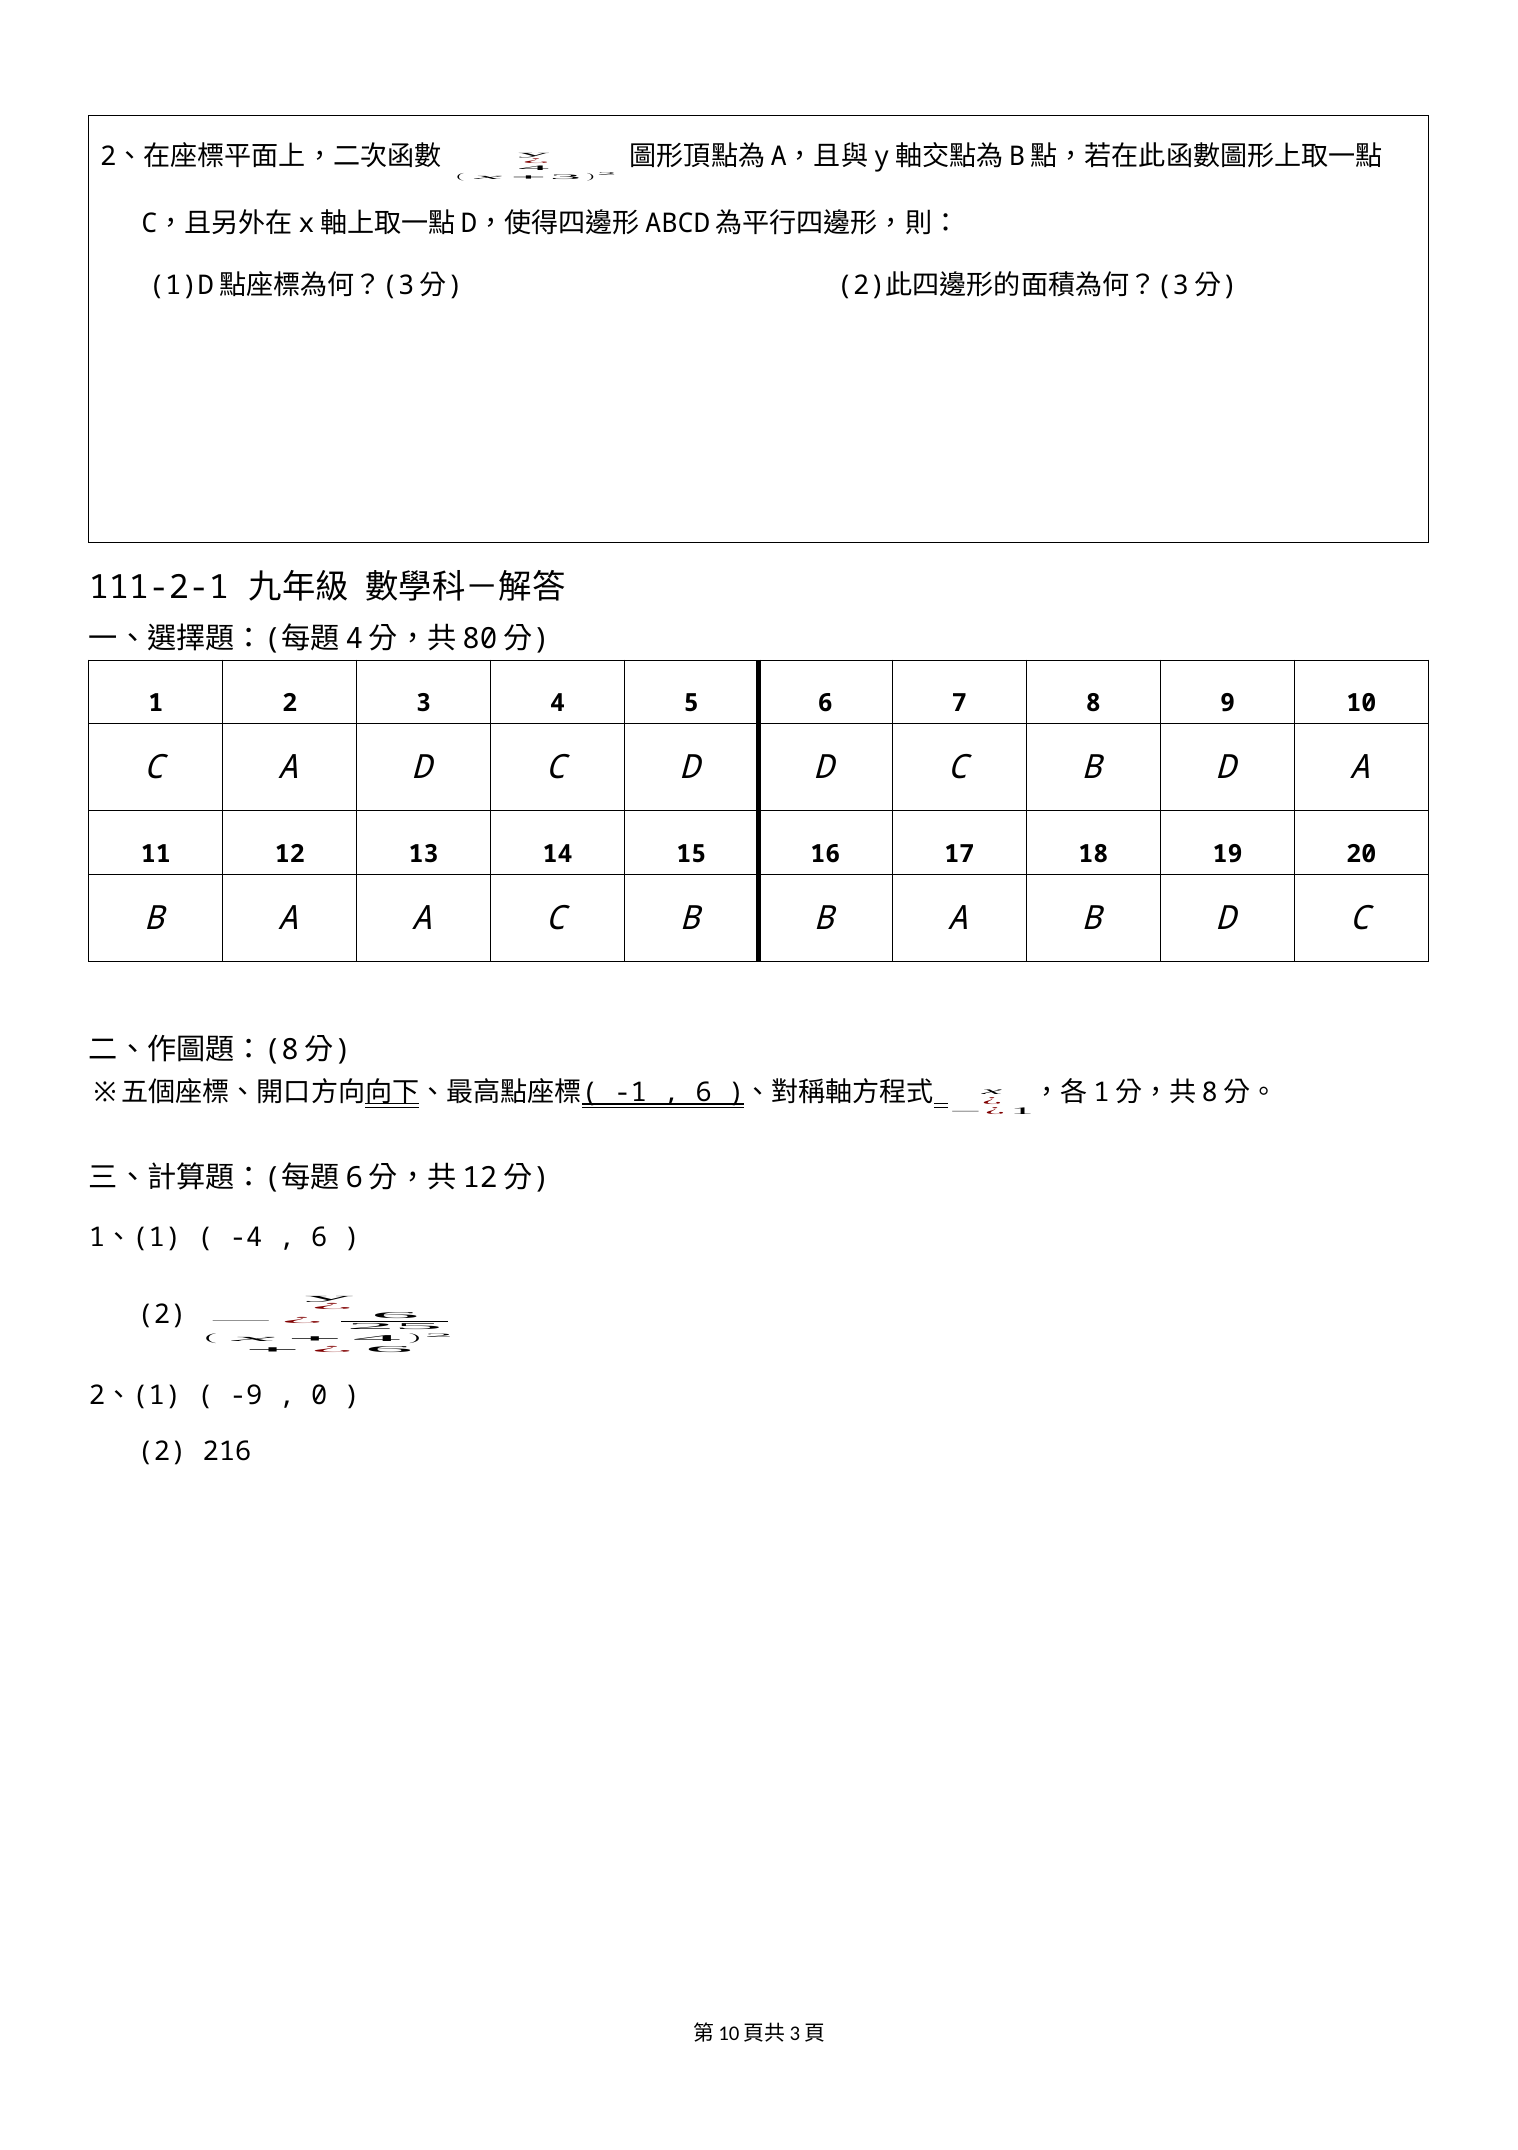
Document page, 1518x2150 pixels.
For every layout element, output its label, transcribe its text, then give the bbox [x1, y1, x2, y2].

table_cell C [491, 875, 624, 961]
table_cell A [893, 875, 1026, 961]
table_header 6 [761, 661, 892, 723]
table_cell B [761, 875, 892, 961]
table_cell 16 [761, 811, 892, 873]
table_cell A [1295, 724, 1428, 810]
table_cell 11 [89, 811, 222, 873]
table_cell 13 [357, 811, 490, 873]
text 三、計算題：(每題6分，共12分) [89, 1154, 1438, 1196]
table_cell 19 [1161, 811, 1294, 873]
table_cell B [1027, 724, 1160, 810]
table_cell D [1161, 724, 1294, 810]
table_header 9 [1161, 661, 1294, 723]
table_cell B [89, 875, 222, 961]
table_cell B [1027, 875, 1160, 961]
text 111-2-1 九年級 數學科－解答 [89, 543, 1429, 605]
table_header 7 [893, 661, 1026, 723]
table_cell C [491, 724, 624, 810]
table_cell A [223, 875, 356, 961]
table_header 10 [1295, 661, 1428, 723]
table_cell D [1161, 875, 1294, 961]
table_cell C [893, 724, 1026, 810]
table_cell C [89, 724, 222, 810]
table_cell A [223, 724, 356, 810]
text (2) [89, 1293, 1429, 1354]
table_header 4 [491, 661, 624, 723]
table_cell 17 [893, 811, 1026, 873]
table_cell 15 [625, 811, 756, 873]
text 2、(1) ( -9 , 0 ) [89, 1373, 1438, 1412]
table_cell B [625, 875, 756, 961]
table_cell A [357, 875, 490, 961]
table_cell 2、在座標平面上，二次函數 圖形頂點為A，且與y軸交點為B點，若在此函數圖形上取一點C，且另外在x軸上取一點D，使得四邊形ABCD為平行四邊形，則： (1)D點座標為何？(3分) (2)此四邊形的面積為何？(3分) [89, 116, 1428, 542]
table_cell 12 [223, 811, 356, 873]
table_header 5 [625, 661, 756, 723]
table_cell 20 [1295, 811, 1428, 873]
table_cell D [357, 724, 490, 810]
table_header 2 [223, 661, 356, 723]
table_header 3 [357, 661, 490, 723]
text (2) 216 [89, 1432, 1438, 1469]
text 一、選擇題：(每題4分，共80分) [89, 605, 1438, 659]
text 1、(1) ( -4 , 6 ) [89, 1215, 1429, 1254]
text 二、作圖題：(8分) [89, 1016, 1438, 1070]
table_cell C [1295, 875, 1428, 961]
table_cell D [625, 724, 756, 810]
table_header 8 [1027, 661, 1160, 723]
table_cell D [761, 724, 892, 810]
text ※五個座標、開口方向向下、最高點座標( -1 , 6 )、對稱軸方程式 ，各1分，共8分。 [89, 1070, 1438, 1117]
table_header 1 [89, 661, 222, 723]
table_cell 14 [491, 811, 624, 873]
table_cell 18 [1027, 811, 1160, 873]
